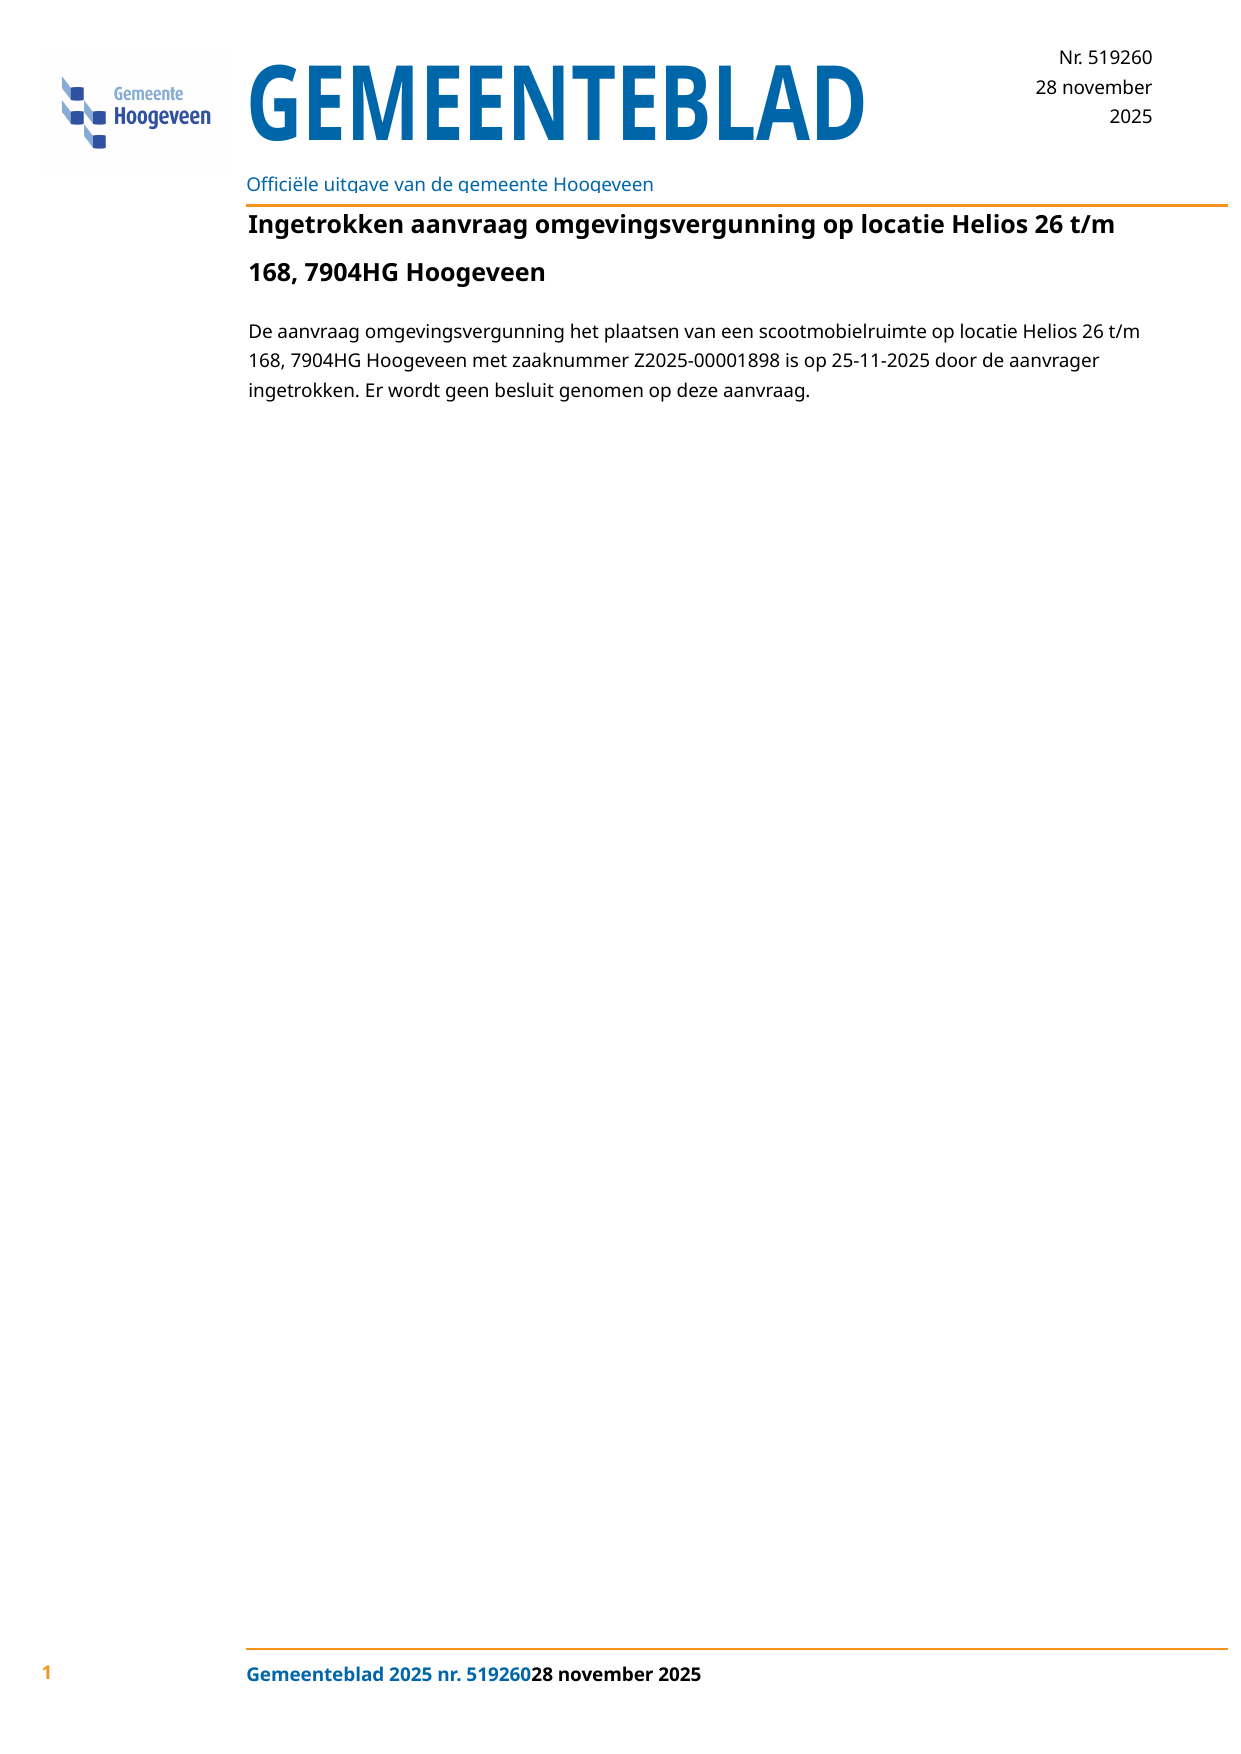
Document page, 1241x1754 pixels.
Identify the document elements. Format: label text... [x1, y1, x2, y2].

text Ingetrokken aanvraag omgevingsvergunning op locatie Helios 26 t/m 168, 7904HG Hoogeveen [248, 207, 1152, 288]
text De aanvraag omgevingsvergunning het plaatsen van een scootmobielruimte op locatie Helios 26 t/m 168, 7904HG Hoogeveen met zaaknummer Z2025-00001898 is op 25-11-2025 door de aanvrager ingetrokken. Er wordt geen besluit genomen op deze aanvraag. [248, 318, 1152, 403]
picture [41, 47, 231, 172]
